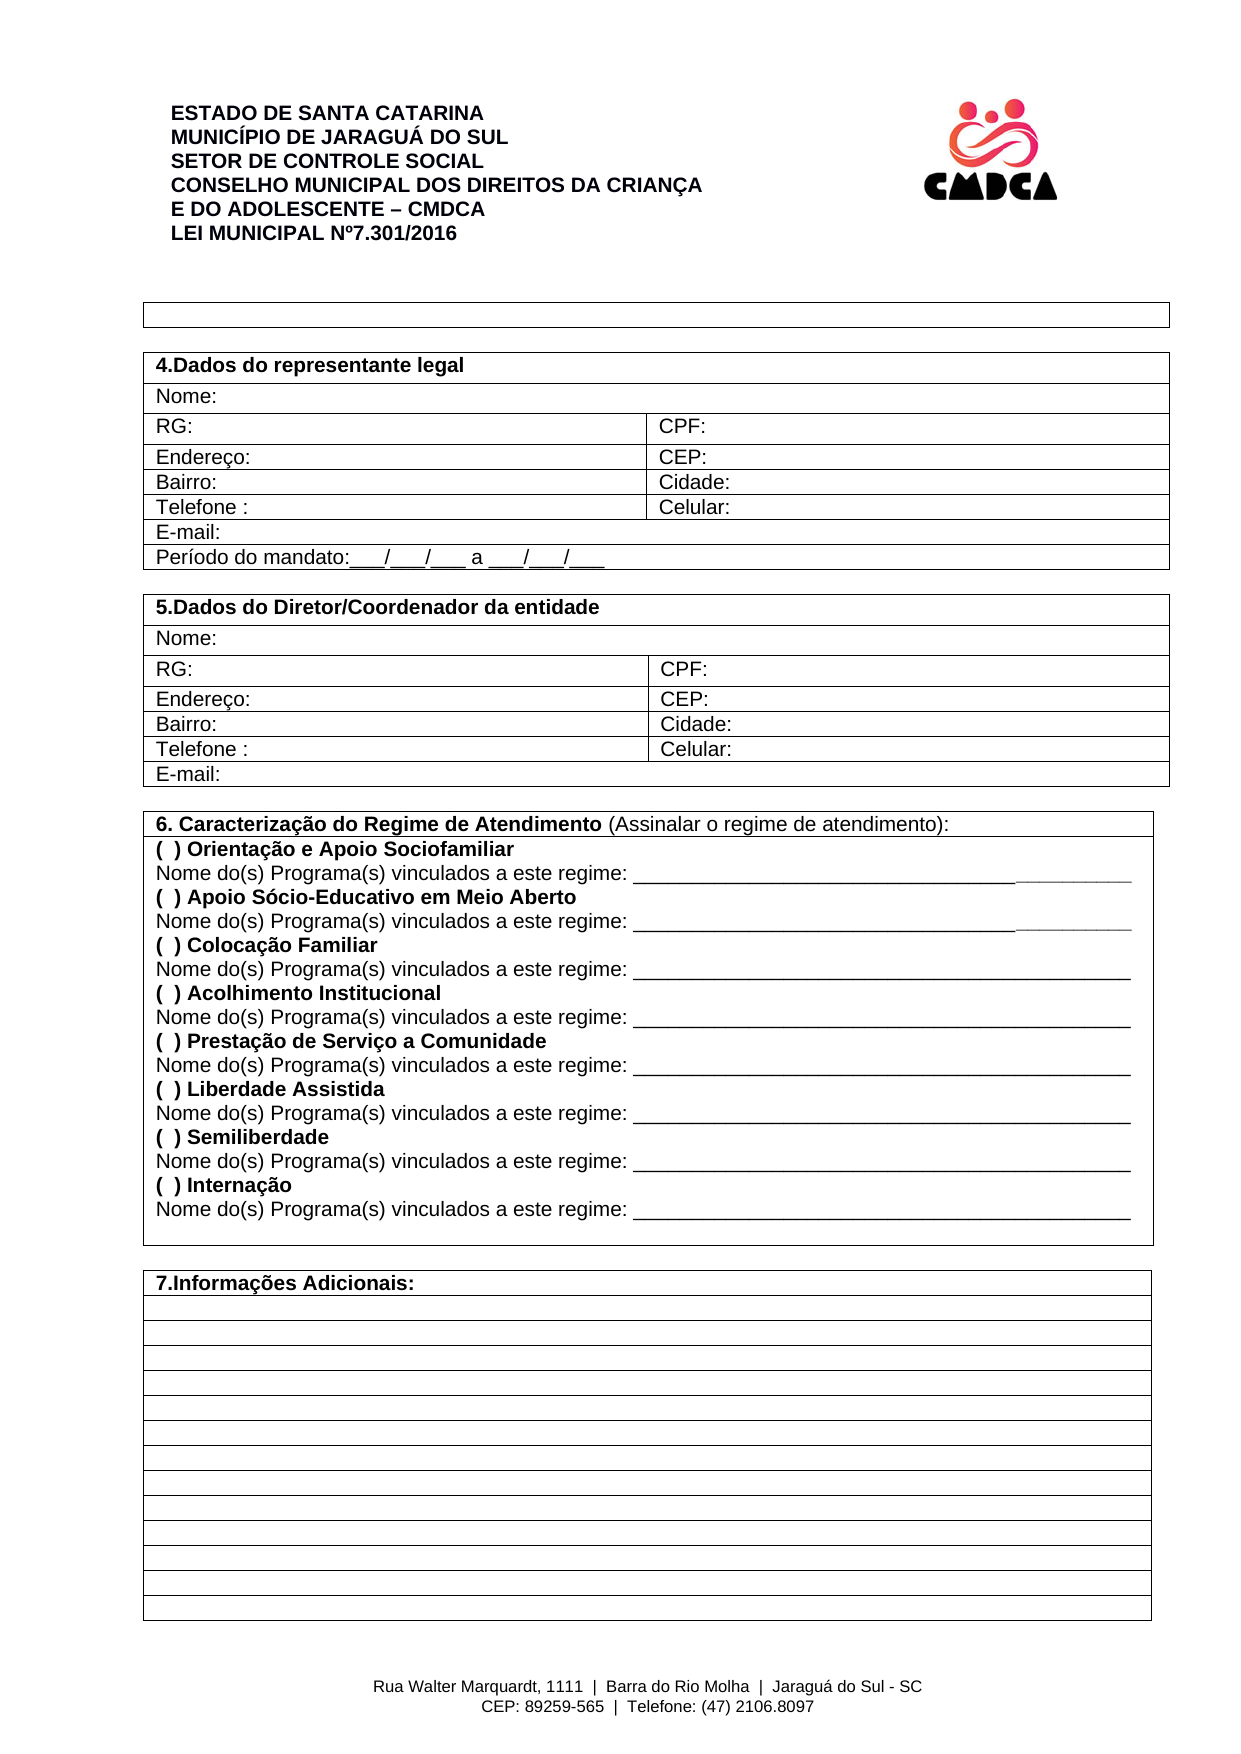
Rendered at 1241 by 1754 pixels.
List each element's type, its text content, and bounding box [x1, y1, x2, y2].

table_cell Nome: [144, 384, 1169, 413]
table_cell [144, 1471, 1151, 1494]
table_cell Endereço: [144, 687, 648, 711]
table_cell [144, 1421, 1151, 1444]
table_cell E-mail: [144, 520, 1169, 544]
table_cell RG: [144, 656, 648, 686]
table_cell Período do mandato:___/___/___ a ___/___/___ [144, 545, 1169, 569]
table_cell CEP: [647, 445, 1169, 469]
table_cell Telefone : [144, 495, 646, 519]
table_cell [144, 303, 1169, 327]
table_cell [144, 1596, 1151, 1619]
table_cell [144, 1446, 1151, 1469]
table_cell [144, 1296, 1151, 1319]
table_cell [144, 1321, 1151, 1344]
table_cell [144, 1546, 1151, 1569]
table_header 4.Dados do representante legal [144, 353, 1169, 382]
table_cell Cidade: [649, 712, 1169, 736]
table_cell Celular: [647, 495, 1169, 519]
table_cell Cidade: [647, 470, 1169, 494]
table_cell [144, 1396, 1151, 1419]
table_cell E-mail: [144, 762, 1169, 786]
table_cell Telefone : [144, 737, 648, 761]
table_header 6. Caracterização do Regime de Atendimento (Assinalar o regime de atendimento): [144, 812, 1153, 836]
table_cell [144, 1571, 1151, 1594]
table_cell [144, 1371, 1151, 1394]
table_cell RG: [144, 414, 646, 444]
table_cell Nome: [144, 626, 1169, 655]
table_cell [144, 1521, 1151, 1544]
table_cell [144, 1346, 1151, 1369]
picture [923, 98, 1058, 201]
table_cell CPF: [647, 414, 1169, 444]
table_header 7.Informações Adicionais: [144, 1271, 1151, 1294]
table_cell Celular: [649, 737, 1169, 761]
table_cell ( ) Orientação e Apoio Sociofamiliar Nome do(s) Programa(s) vinculados a este regime: ___________________________________________ ( ) Apoio Sócio-Educativo em Meio Aberto Nome do(s) Programa(s) vinculados a este regime: ___________________________________________ ( ) Colocação Familiar Nome do(s) Programa(s) vinculados a este regime: ___________________________________________ ( ) Acolhimento Institucional Nome do(s) Programa(s) vinculados a este regime: ___________________________________________ ( ) Prestação de Serviço a Comunidade Nome do(s) Programa(s) vinculados a este regime: ___________________________________________ ( ) Liberdade Assistida Nome do(s) Programa(s) vinculados a este regime: ___________________________________________ ( ) Semiliberdade Nome do(s) Programa(s) vinculados a este regime: ___________________________________________ ( ) Internação Nome do(s) Programa(s) vinculados a este regime: ___________________________________________ [144, 837, 1153, 1244]
table_cell Bairro: [144, 470, 646, 494]
table_cell CPF: [649, 656, 1169, 686]
table_cell CEP: [649, 687, 1169, 711]
table_header 5.Dados do Diretor/Coordenador da entidade [144, 595, 1169, 625]
table_cell Bairro: [144, 712, 648, 736]
table_cell [144, 1496, 1151, 1519]
table_cell Endereço: [144, 445, 646, 469]
